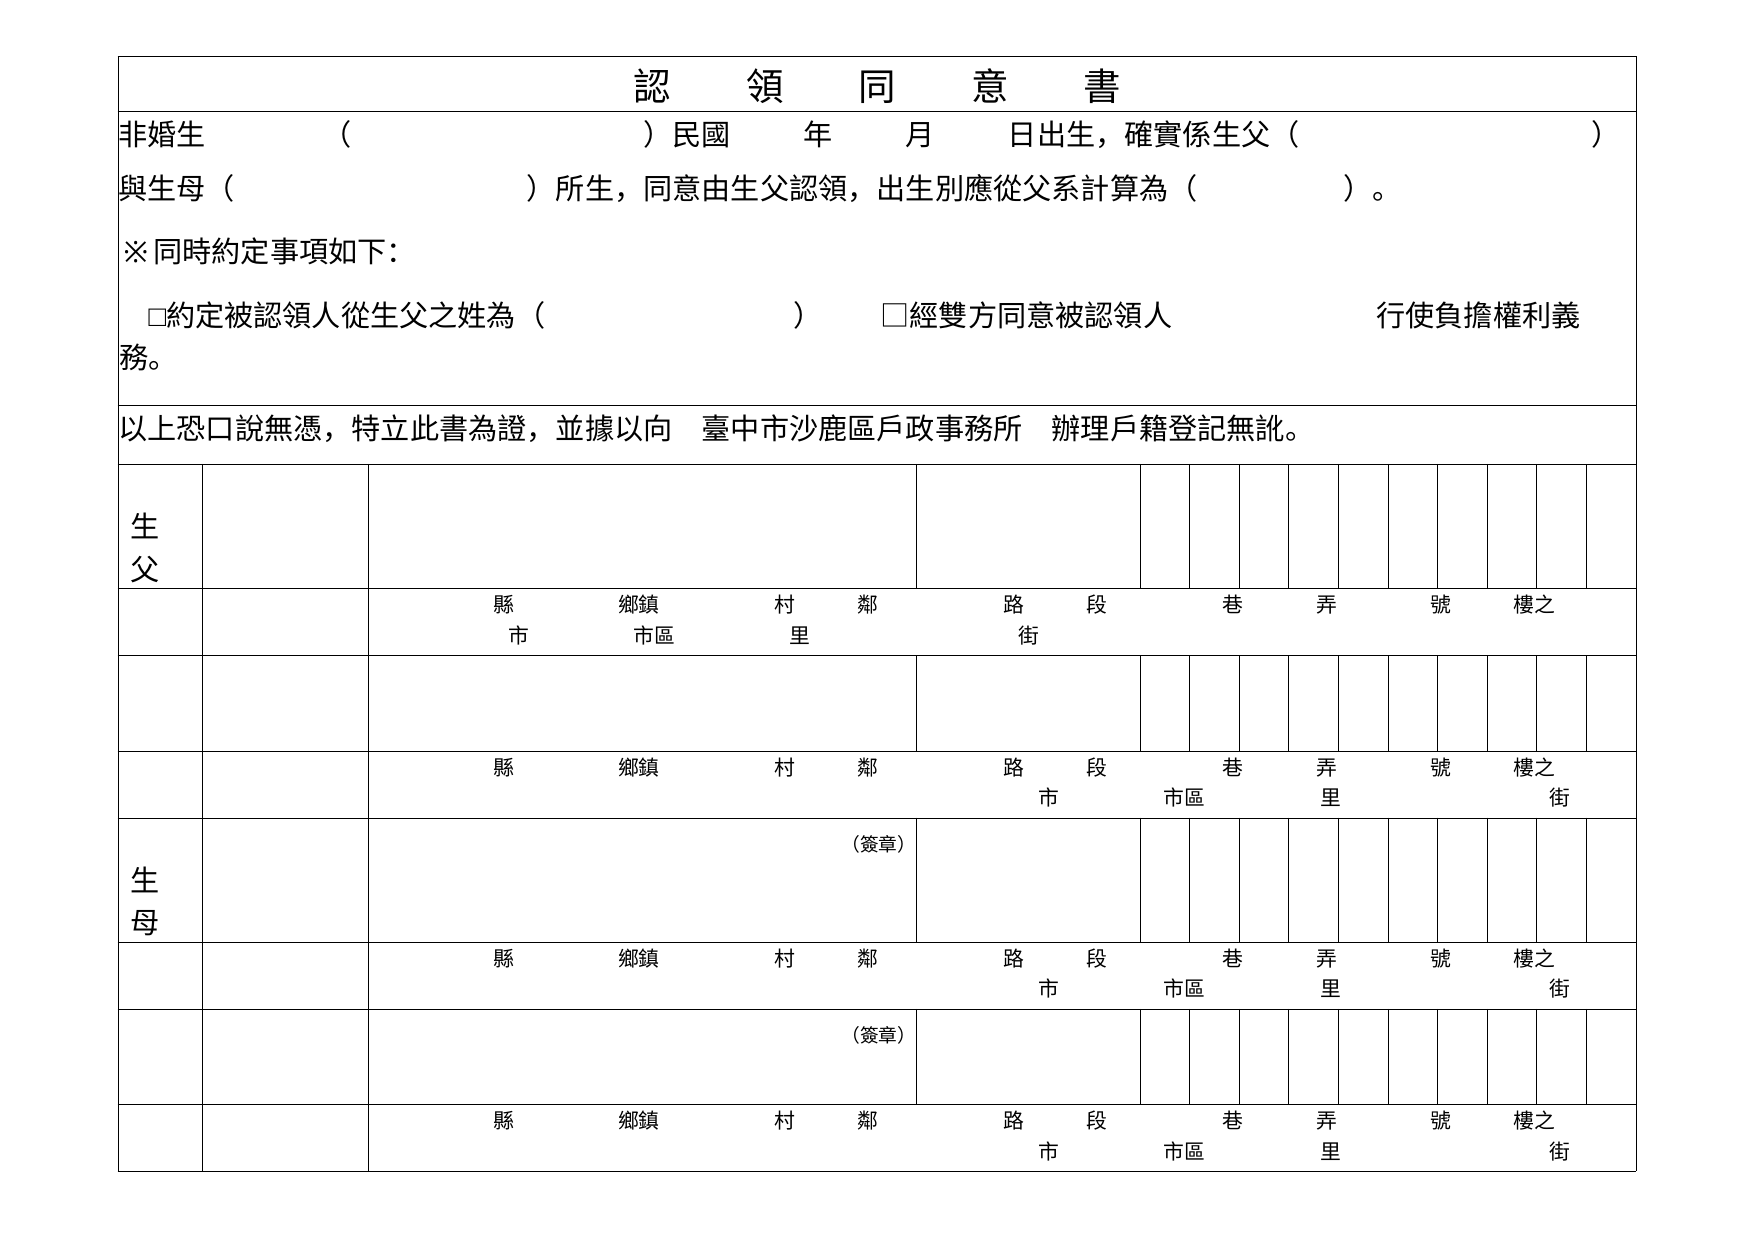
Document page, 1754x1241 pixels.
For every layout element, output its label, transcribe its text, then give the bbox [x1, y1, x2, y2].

table_cell [1438, 819, 1487, 942]
table_cell [119, 1105, 202, 1171]
table_cell [1438, 1010, 1487, 1104]
table_cell [1389, 1010, 1437, 1104]
table_cell 姓 名 [203, 465, 368, 588]
table_cell [1289, 656, 1338, 751]
table_cell [1438, 656, 1487, 751]
table_cell 身分證統一編號 [917, 465, 1140, 588]
table_cell [1339, 656, 1388, 751]
table_cell 生 母 [119, 819, 202, 942]
table_cell 戶籍住址 [203, 589, 368, 655]
table_cell 身分證統一編號 [917, 819, 1140, 942]
table_cell [1141, 1010, 1189, 1104]
table_cell [1141, 465, 1189, 588]
table_cell [1190, 656, 1239, 751]
table_cell [1488, 1010, 1536, 1104]
table_cell [1389, 656, 1437, 751]
table_header 認 領 同 意 書 [119, 57, 1636, 111]
table_cell 以上恐口說無憑，特立此書為證，並據以向 臺中市沙鹿區戶政事務所 辦理戶籍登記無訛。 [119, 406, 1636, 464]
table_cell [1389, 465, 1437, 588]
table_cell [1587, 656, 1636, 751]
table_cell [119, 656, 202, 751]
table_cell [1537, 656, 1586, 751]
table_cell （簽章） [369, 819, 916, 942]
table_cell 戶籍住址 [203, 752, 368, 817]
table_cell 戶籍住址 [203, 1105, 368, 1171]
table_cell （簽章） [369, 656, 916, 751]
table_cell [1190, 819, 1239, 942]
table_cell [1289, 465, 1338, 588]
table_cell [1190, 465, 1239, 588]
table_cell 生 父 [119, 465, 202, 588]
table_cell [119, 943, 202, 1009]
table_cell 姓 名 [203, 819, 368, 942]
table_cell [1240, 656, 1288, 751]
table_cell [1339, 1010, 1388, 1104]
table_cell [119, 1010, 202, 1104]
table_cell [1537, 819, 1586, 942]
table_cell [1488, 465, 1536, 588]
table_cell [1587, 1010, 1636, 1104]
table_cell [1190, 1010, 1239, 1104]
table_cell （簽章） [369, 465, 916, 588]
table_cell [1289, 819, 1338, 942]
table_cell [1537, 465, 1586, 588]
table_cell 戶籍住址 [203, 943, 368, 1009]
table_cell 縣 鄉鎮 村 鄰 路 段 巷 弄 號 樓之 市 市區 里 街 [369, 752, 1636, 817]
table_cell （簽章） [369, 1010, 916, 1104]
table_cell [1587, 819, 1636, 942]
table_cell [1537, 1010, 1586, 1104]
table_cell 縣 鄉鎮 村 鄰 路 段 巷 弄 號 樓之 市 市區 里 街 [369, 589, 1636, 655]
table_cell [1240, 465, 1288, 588]
table_cell [1438, 465, 1487, 588]
table_cell 法定代理人 [203, 1010, 368, 1104]
table_cell [1339, 819, 1388, 942]
table_cell [1141, 819, 1189, 942]
table_cell 縣 鄉鎮 村 鄰 路 段 巷 弄 號 樓之 市 市區 里 街 [369, 943, 1636, 1009]
table_cell [1389, 819, 1437, 942]
table_cell 非婚生 （ ）民國 年 月 日出生，確實係生父（ ） 與生母（ ）所生，同意由生父認領，出生別應從父系計算為（ ）。 ※同時約定事項如下： □約定被認領人從生父之姓為（ ） □經雙方同意被認領人 行使負擔權利義務。 [119, 112, 1636, 405]
table_cell [1240, 1010, 1288, 1104]
table_cell [119, 752, 202, 817]
table_cell 身分證統一編號 [917, 1010, 1140, 1104]
table_cell 身分證統一編號 [917, 656, 1140, 751]
table_cell [1587, 465, 1636, 588]
table_cell [1488, 656, 1536, 751]
table_cell [1240, 819, 1288, 942]
table_cell [1289, 1010, 1338, 1104]
table_cell [1339, 465, 1388, 588]
table_cell 縣 鄉鎮 村 鄰 路 段 巷 弄 號 樓之 市 市區 里 街 [369, 1105, 1636, 1171]
table_cell [1488, 819, 1536, 942]
table_cell [1141, 656, 1189, 751]
table_cell 法定代理人 [203, 656, 368, 751]
table_cell [119, 589, 202, 655]
